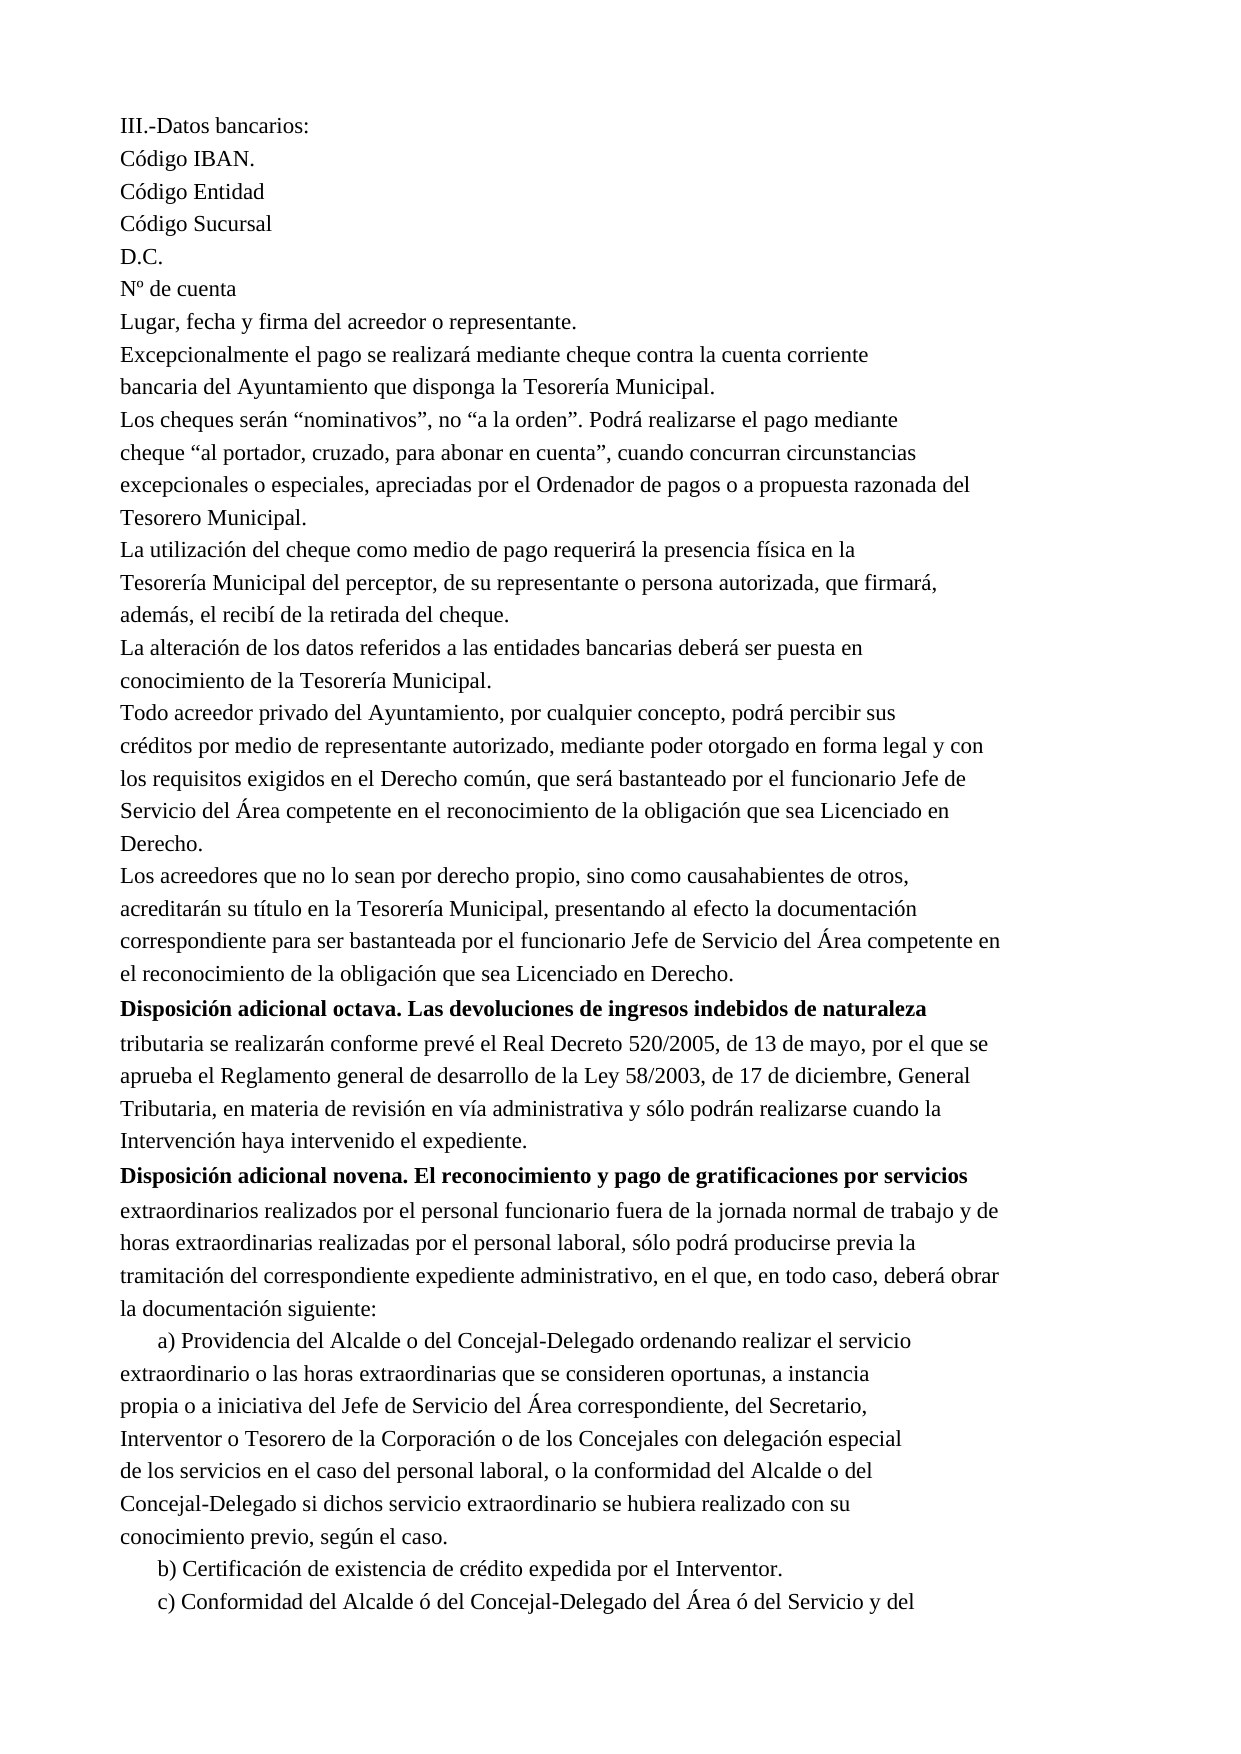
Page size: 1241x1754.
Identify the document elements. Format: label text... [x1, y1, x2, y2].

text Todo acreedor privado del Ayuntamiento, por cualquier concepto, podrá percibir sus [120, 699, 1120, 726]
text La alteración de los datos referidos a las entidades bancarias deberá ser puesta en [120, 634, 1120, 661]
text D.C. [120, 243, 1120, 269]
text Derecho. [120, 830, 1120, 856]
text extraordinarios realizados por el personal funcionario fuera de la jornada normal de trabajo y de [120, 1197, 1120, 1223]
text Los cheques serán “nominativos”, no “a la orden”. Podrá realizarse el pago mediante [120, 406, 1120, 432]
text Servicio del Área competente en el reconocimiento de la obligación que sea Licenciado en [120, 797, 1120, 823]
text Lugar, fecha y firma del acreedor o representante. [120, 308, 1120, 334]
text los requisitos exigidos en el Derecho común, que será bastanteado por el funcionario Jefe de [120, 764, 1120, 791]
text Código Entidad [120, 178, 1120, 204]
text c) Conformidad del Alcalde ó del Concejal-Delegado del Área ó del Servicio y del [157, 1588, 1120, 1614]
text aprueba el Reglamento general de desarrollo de la Ley 58/2003, de 17 de diciembre, General [120, 1062, 1120, 1088]
text Interventor o Tesorero de la Corporación o de los Concejales con delegación especial [120, 1425, 1120, 1451]
text Intervención haya intervenido el expediente. [120, 1127, 1120, 1154]
text La utilización del cheque como medio de pago requerirá la presencia física en la [120, 536, 1120, 563]
text cheque “al portador, cruzado, para abonar en cuenta”, cuando concurran circunstancias [120, 438, 1120, 465]
text Código Sucursal [120, 210, 1120, 237]
text III.-Datos bancarios: [120, 112, 1120, 139]
text conocimiento de la Tesorería Municipal. [120, 667, 1120, 693]
text horas extraordinarias realizadas por el personal laboral, sólo podrá producirse previa la [120, 1229, 1120, 1256]
text créditos por medio de representante autorizado, mediante poder otorgado en forma legal y con [120, 732, 1120, 758]
text acreditarán su título en la Tesorería Municipal, presentando al efecto la documentación [120, 895, 1120, 921]
text tramitación del correspondiente expediente administrativo, en el que, en todo caso, deberá obrar [120, 1262, 1120, 1288]
text Disposición adicional novena. El reconocimiento y pago de gratificaciones por servicios [120, 1162, 1120, 1188]
text excepcionales o especiales, apreciadas por el Ordenador de pagos o a propuesta razonada del [120, 471, 1120, 497]
text extraordinario o las horas extraordinarias que se consideren oportunas, a instancia [120, 1360, 1120, 1386]
text Disposición adicional octava. Las devoluciones de ingresos indebidos de naturaleza [120, 995, 1120, 1021]
text el reconocimiento de la obligación que sea Licenciado en Derecho. [120, 960, 1120, 987]
text la documentación siguiente: [120, 1294, 1120, 1321]
text b) Certificación de existencia de crédito expedida por el Interventor. [157, 1555, 1120, 1582]
text Tributaria, en materia de revisión en vía administrativa y sólo podrán realizarse cuando la [120, 1095, 1120, 1121]
text propia o a iniciativa del Jefe de Servicio del Área correspondiente, del Secretario, [120, 1392, 1120, 1419]
text Excepcionalmente el pago se realizará mediante cheque contra la cuenta corriente [120, 341, 1120, 367]
text Los acreedores que no lo sean por derecho propio, sino como causahabientes de otros, [120, 862, 1120, 889]
text Concejal-Delegado si dichos servicio extraordinario se hubiera realizado con su [120, 1490, 1120, 1517]
text bancaria del Ayuntamiento que disponga la Tesorería Municipal. [120, 373, 1120, 400]
text de los servicios en el caso del personal laboral, o la conformidad del Alcalde o del [120, 1458, 1120, 1484]
text tributaria se realizarán conforme prevé el Real Decreto 520/2005, de 13 de mayo, por el que se [120, 1029, 1120, 1056]
text Tesorero Municipal. [120, 504, 1120, 530]
text correspondiente para ser bastanteada por el funcionario Jefe de Servicio del Área competente en [120, 928, 1120, 954]
text además, el recibí de la retirada del cheque. [120, 602, 1120, 628]
text Código IBAN. [120, 145, 1120, 171]
text a) Providencia del Alcalde o del Concejal-Delegado ordenando realizar el servicio [157, 1327, 1120, 1353]
text Tesorería Municipal del perceptor, de su representante o persona autorizada, que firmará, [120, 569, 1120, 595]
text conocimiento previo, según el caso. [120, 1523, 1120, 1549]
text Nº de cuenta [120, 276, 1120, 302]
